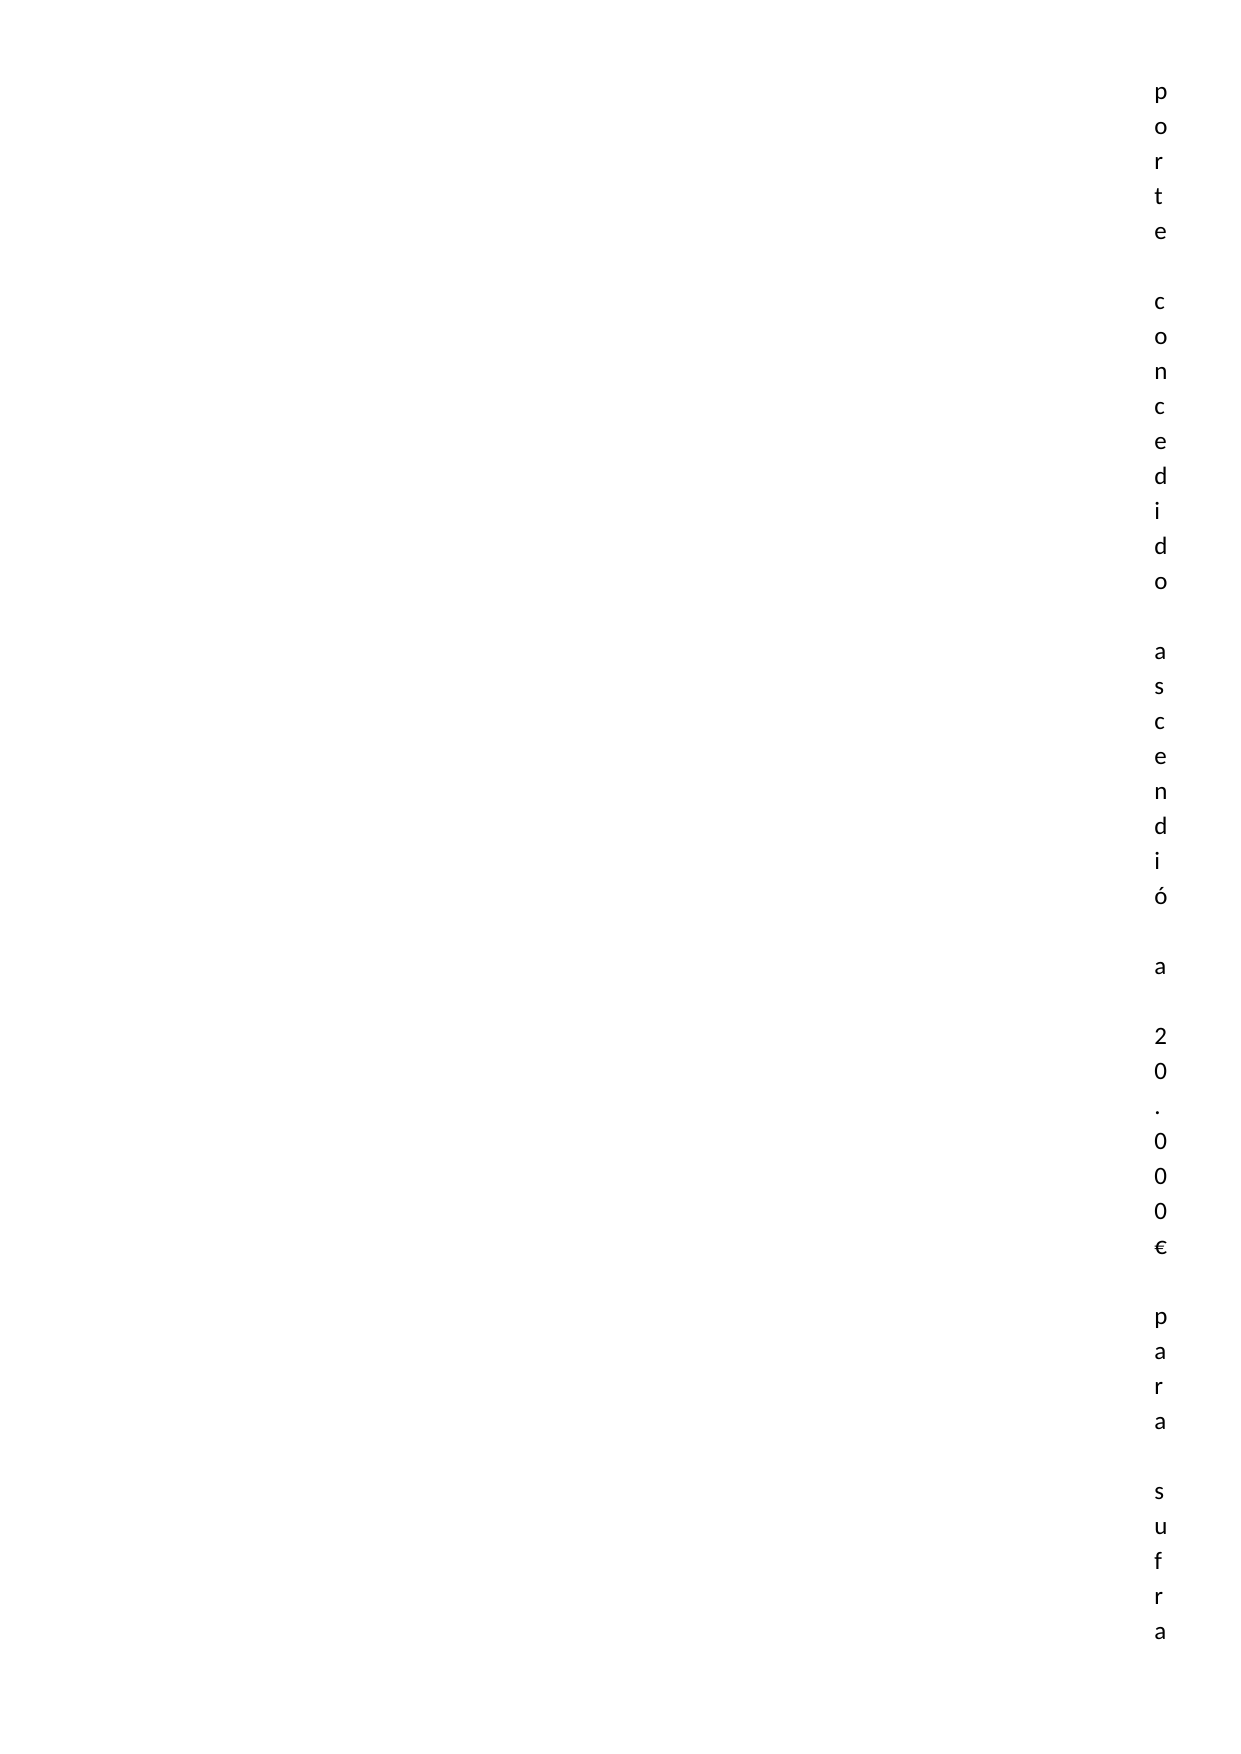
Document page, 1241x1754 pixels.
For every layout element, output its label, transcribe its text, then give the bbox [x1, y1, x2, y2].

list Cabildo de Gran Canaria. Subvención nominativa al Proyecto Daniel Charro de Cooperación Sanitaria en Nouadhibou. El importe concedido ascendió a 20.000€ para ​sufragar la rehabilitación de dos guarderías en estado de deterioro enmarcadas en este proyecto en Mauritania. [1087, 75, 1165, 1646]
